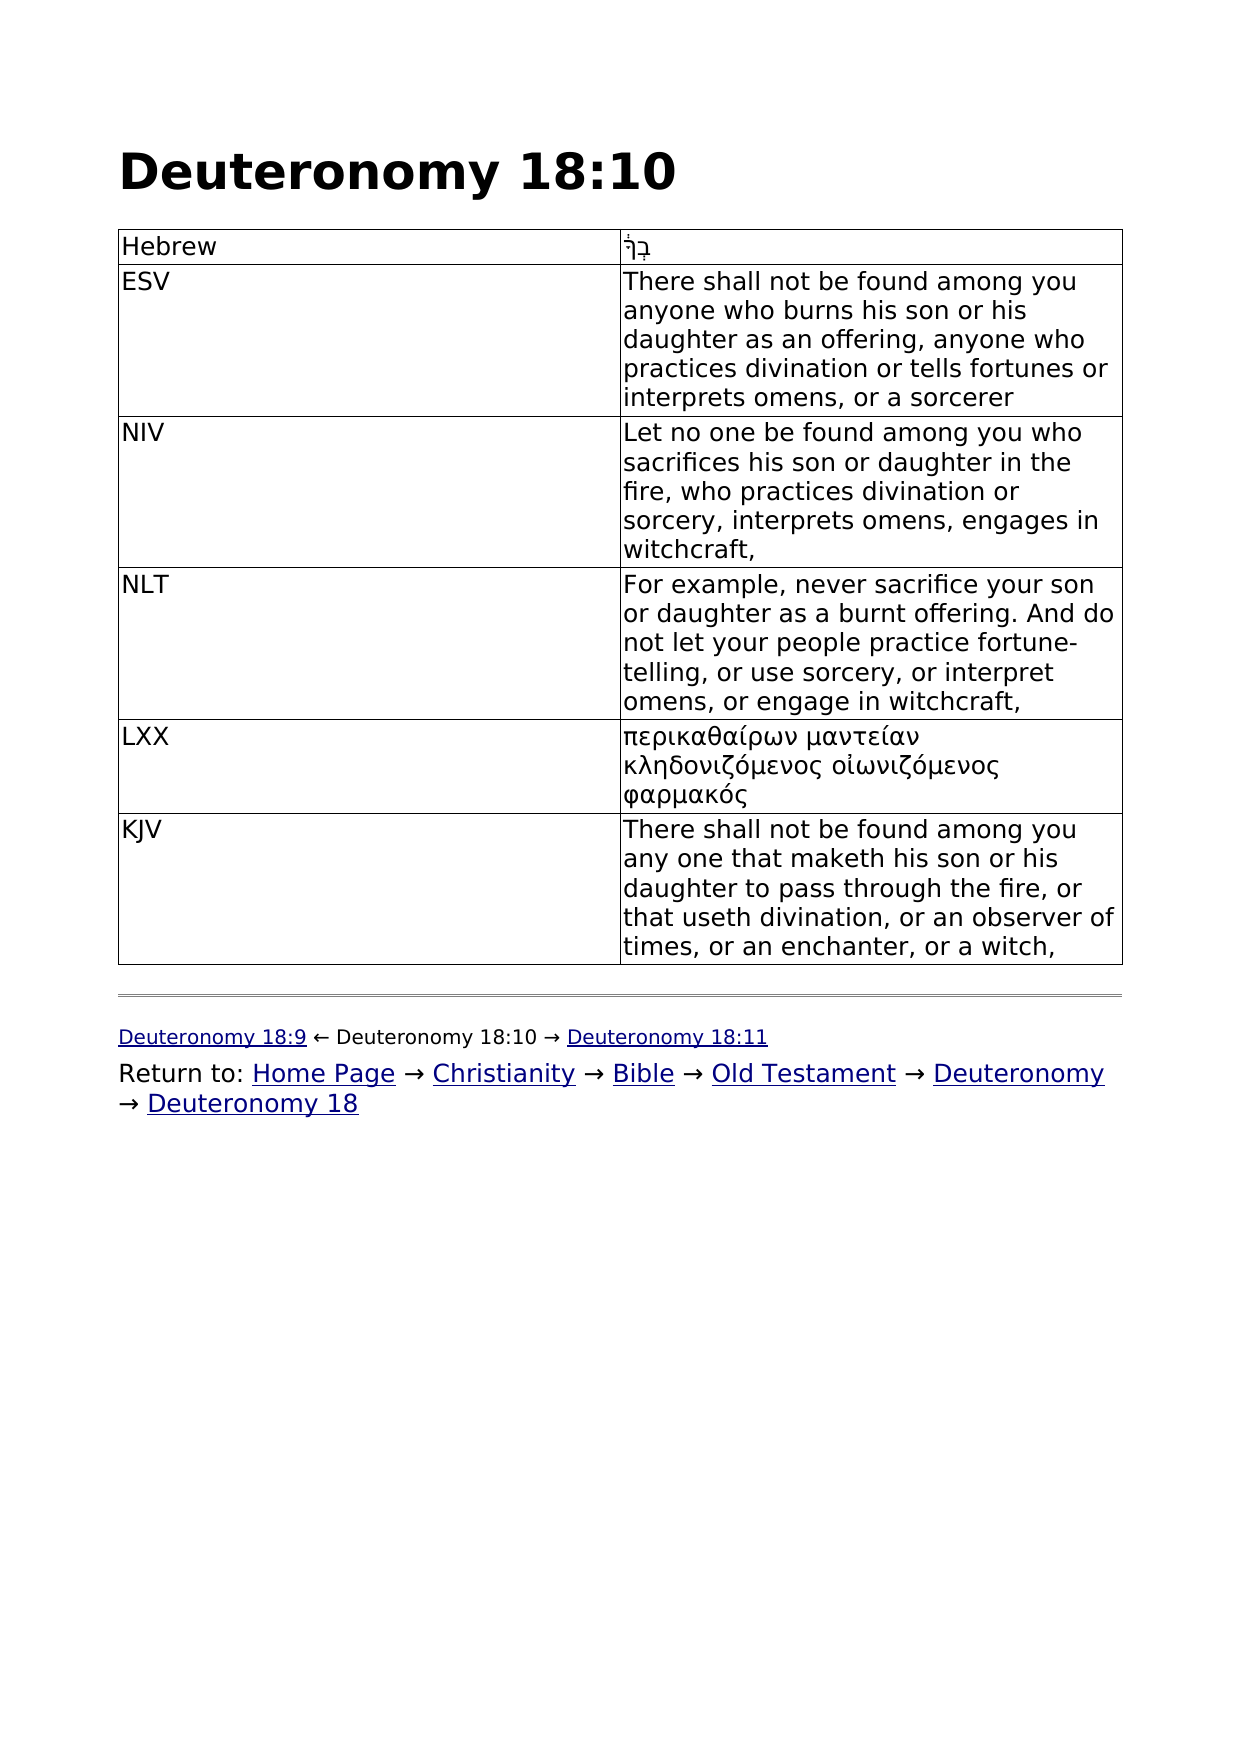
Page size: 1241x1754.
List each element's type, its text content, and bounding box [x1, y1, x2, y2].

table_cell For example, never sacrifice your son or daughter as a burnt offering. And do not let your people practice fortune-telling, or use sorcery, or interpret omens, or engage in witchcraft, [621, 568, 1122, 719]
table_cell περικαθαίρων μαντείαν κληδονιζόμενος οἰωνιζόμενος φαρμακός [621, 720, 1122, 812]
table_cell There shall not be found among you anyone who burns his son or his daughter as an offering, anyone who practices divination or tells fortunes or interprets omens, or a sorcerer [621, 265, 1122, 416]
subtitle Deuteronomy 18:10 [118, 143, 1122, 201]
table_cell ESV [119, 265, 620, 416]
table_cell KJV [119, 814, 620, 964]
table_header בְךָ֔ [621, 230, 1122, 264]
table_cell There shall not be found among you any one that maketh his son or his daughter to pass through the fire, or that useth divination, or an observer of times, or an enchanter, or a witch, [621, 814, 1122, 964]
text Return to: Home Page → Christianity → Bible → Old Testament → Deuteronomy → Deuteronomy 18 [118, 1059, 1122, 1118]
table_cell NLT [119, 568, 620, 719]
table_header Hebrew [119, 230, 620, 264]
table_cell LXX [119, 720, 620, 812]
table_cell NIV [119, 417, 620, 567]
table_cell Let no one be found among you who sacrifices his son or daughter in the fire, who practices divination or sorcery, interprets omens, engages in witchcraft, [621, 417, 1122, 567]
text Deuteronomy 18:9 ← Deuteronomy 18:10 → Deuteronomy 18:11 [118, 1026, 1122, 1059]
